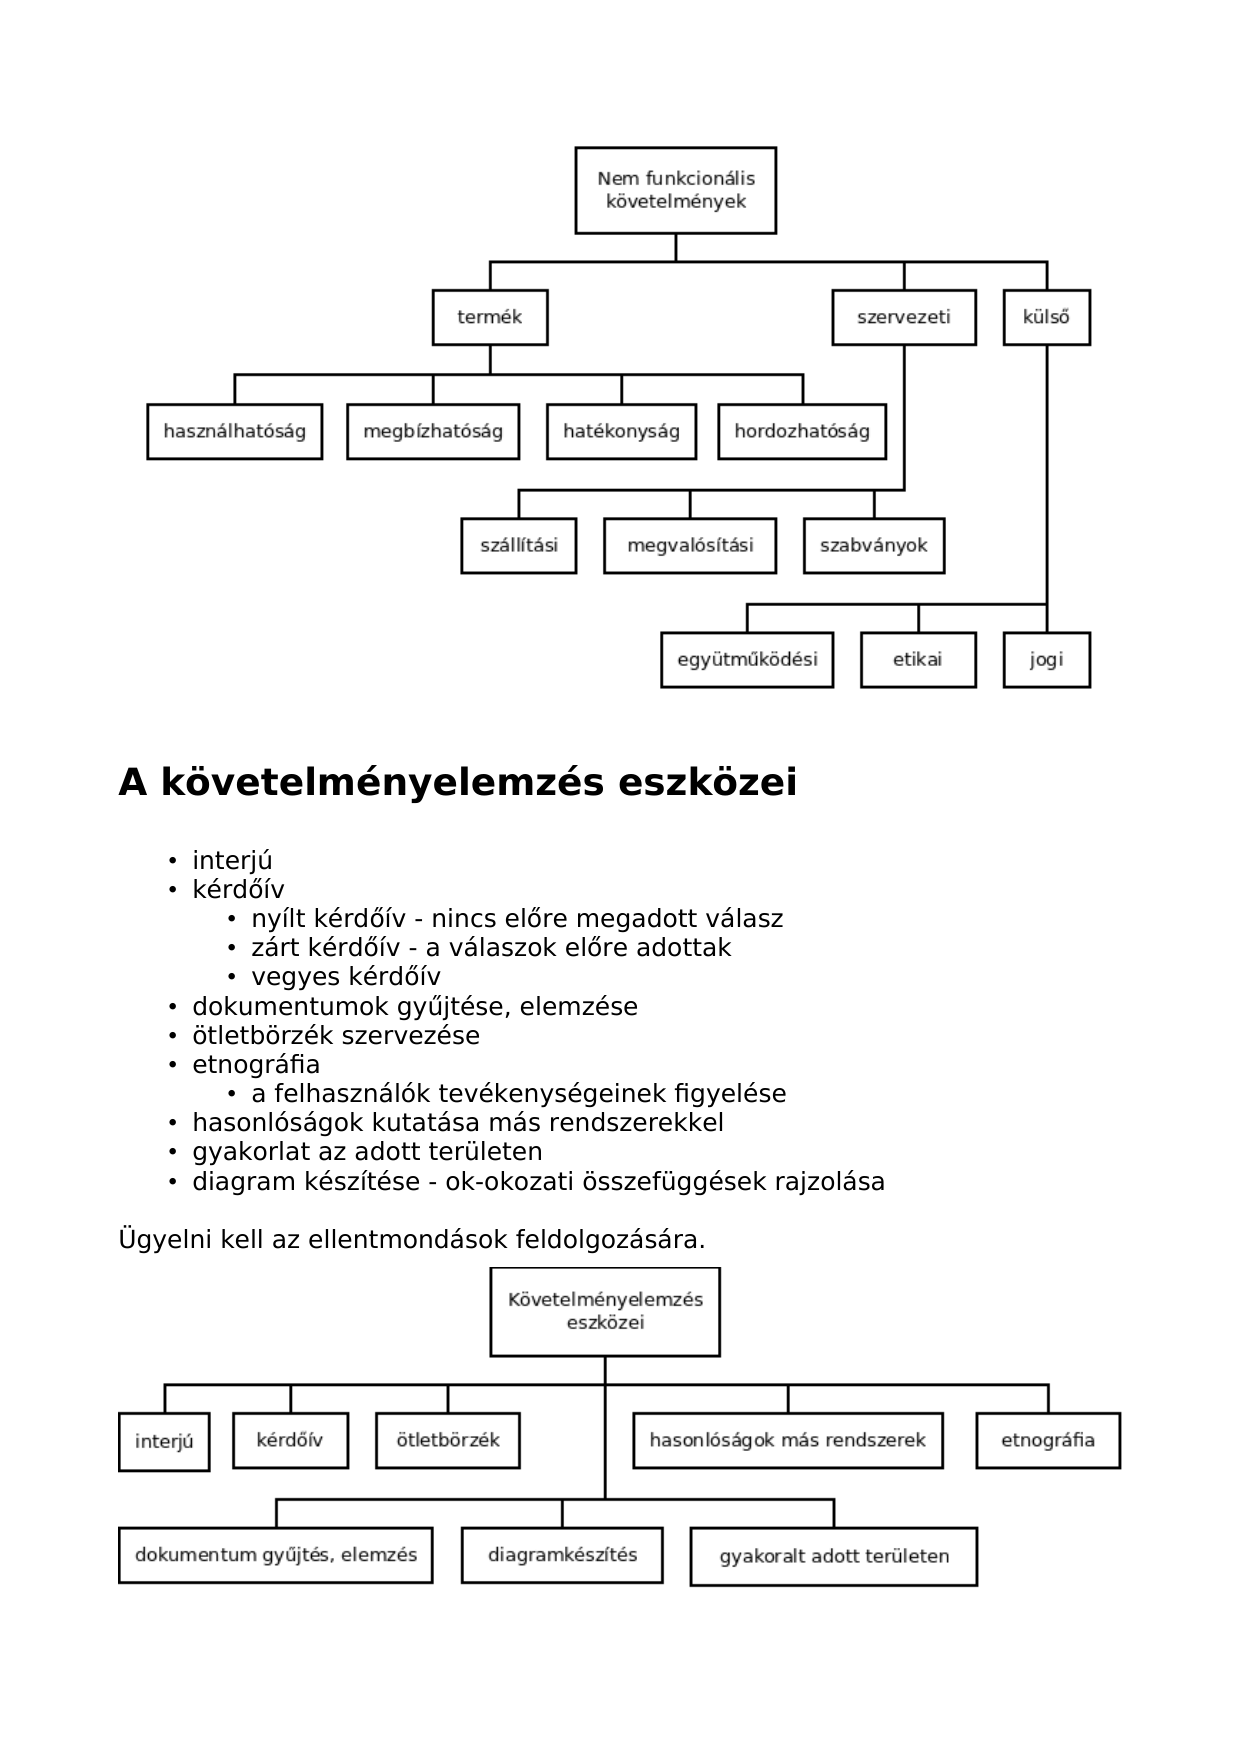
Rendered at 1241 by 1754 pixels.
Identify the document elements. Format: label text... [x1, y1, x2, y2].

list vegyes kérdőív [236, 962, 1122, 992]
list a felhasználók tevékenységeinek figyelése [236, 1079, 1122, 1108]
list etnográfia [177, 1050, 1122, 1079]
list kérdőív [177, 875, 1122, 904]
picture [118, 1267, 1123, 1590]
subtitle A követelményelemzés eszközei [118, 760, 1122, 804]
list zárt kérdőív - a válaszok előre adottak [236, 933, 1122, 962]
picture [118, 118, 1123, 723]
list nyílt kérdőív - nincs előre megadott válasz [236, 904, 1122, 933]
list diagram készítése - ok-okozati összefüggések rajzolása [177, 1167, 1122, 1196]
list dokumentumok gyűjtése, elemzése [177, 992, 1122, 1021]
text Ügyelni kell az ellentmondások feldolgozására. [118, 1225, 1122, 1254]
list ötletbörzék szervezése [177, 1021, 1122, 1050]
list interjú [177, 846, 1122, 875]
list hasonlóságok kutatása más rendszerekkel [177, 1108, 1122, 1137]
list gyakorlat az adott területen [177, 1137, 1122, 1167]
